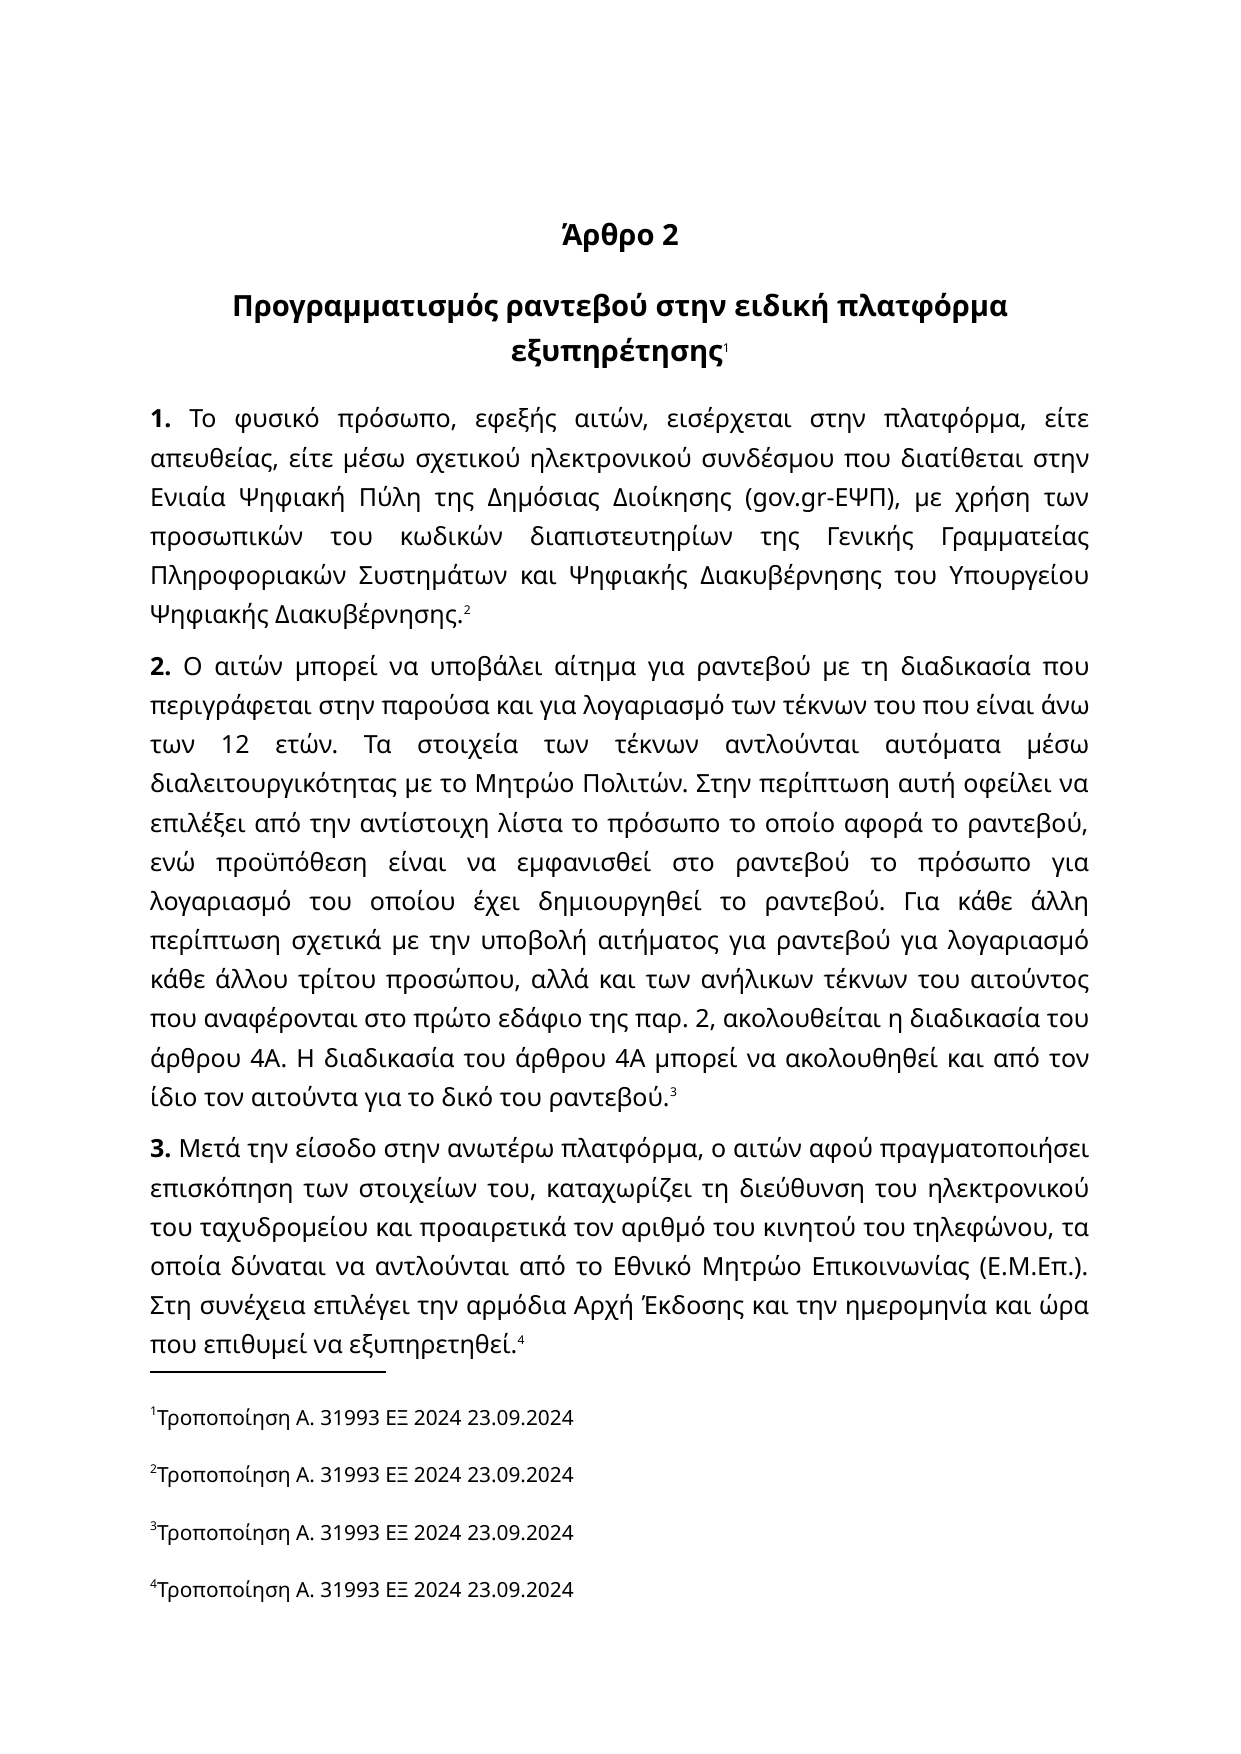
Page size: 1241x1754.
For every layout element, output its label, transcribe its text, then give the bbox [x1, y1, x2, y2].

text Τροποποίηση A. 31993 ΕΞ 2024 23.09.2024 [150, 1518, 1090, 1546]
subtitle Άρθρο 2 [150, 214, 1090, 254]
subtitle Προγραμματισμός ραντεβού στην ειδική πλατφόρμα εξυπηρέτησης [150, 285, 1090, 370]
text Τροποποίηση A. 31993 ΕΞ 2024 23.09.2024 [150, 1576, 1090, 1604]
text 1. Το φυσικό πρόσωπο, εφεξής αιτών, εισέρχεται στην πλατφόρμα, είτε απευθείας, είτε μέσω σχετικού ηλεκτρονικού συνδέσμου που διατίθεται στην Ενιαία Ψηφιακή Πύλη της Δημόσιας Διοίκησης (gov.gr-ΕΨΠ), με χρήση των προσωπικών του κωδικών διαπιστευτηρίων της Γενικής Γραμματείας Πληροφοριακών Συστημάτων και Ψηφιακής Διακυβέρνησης του Υπουργείου Ψηφιακής Διακυβέρνησης. [150, 401, 1090, 631]
text Τροποποίηση A. 31993 ΕΞ 2024 23.09.2024 [150, 1403, 1090, 1431]
text 2. Ο αιτών μπορεί να υποβάλει αίτημα για ραντεβού με τη διαδικασία που περιγράφεται στην παρούσα και για λογαριασμό των τέκνων του που είναι άνω των 12 ετών. Τα στοιχεία των τέκνων αντλούνται αυτόματα μέσω διαλειτουργικότητας με το Μητρώο Πολιτών. Στην περίπτωση αυτή οφείλει να επιλέξει από την αντίστοιχη λίστα το πρόσωπο το οποίο αφορά το ραντεβού, ενώ προϋπόθεση είναι να εμφανισθεί στο ραντεβού το πρόσωπο για λογαριασμό του οποίου έχει δημιουργηθεί το ραντεβού. Για κάθε άλλη περίπτωση σχετικά με την υποβολή αιτήματος για ραντεβού για λογαριασμό κάθε άλλου τρίτου προσώπου, αλλά και των ανήλικων τέκνων του αιτούντος που αναφέρονται στο πρώτο εδάφιο της παρ. 2, ακολουθείται η διαδικασία του άρθρου 4Α. Η διαδικασία του άρθρου 4Α μπορεί να ακολουθηθεί και από τον ίδιο τον αιτούντα για το δικό του ραντεβού. [150, 648, 1090, 1113]
text 3. Μετά την είσοδο στην ανωτέρω πλατφόρμα, ο αιτών αφού πραγματοποιήσει επισκόπηση των στοιχείων του, καταχωρίζει τη διεύθυνση του ηλεκτρονικού του ταχυδρομείου και προαιρετικά τον αριθμό του κινητού του τηλεφώνου, τα οποία δύναται να αντλούνται από το Εθνικό Μητρώο Επικοινωνίας (Ε.Μ.Επ.). Στη συνέχεια επιλέγει την αρμόδια Αρχή Έκδοσης και την ημερομηνία και ώρα που επιθυμεί να εξυπηρετηθεί. [150, 1131, 1090, 1361]
text Τροποποίηση A. 31993 ΕΞ 2024 23.09.2024 [150, 1460, 1090, 1489]
